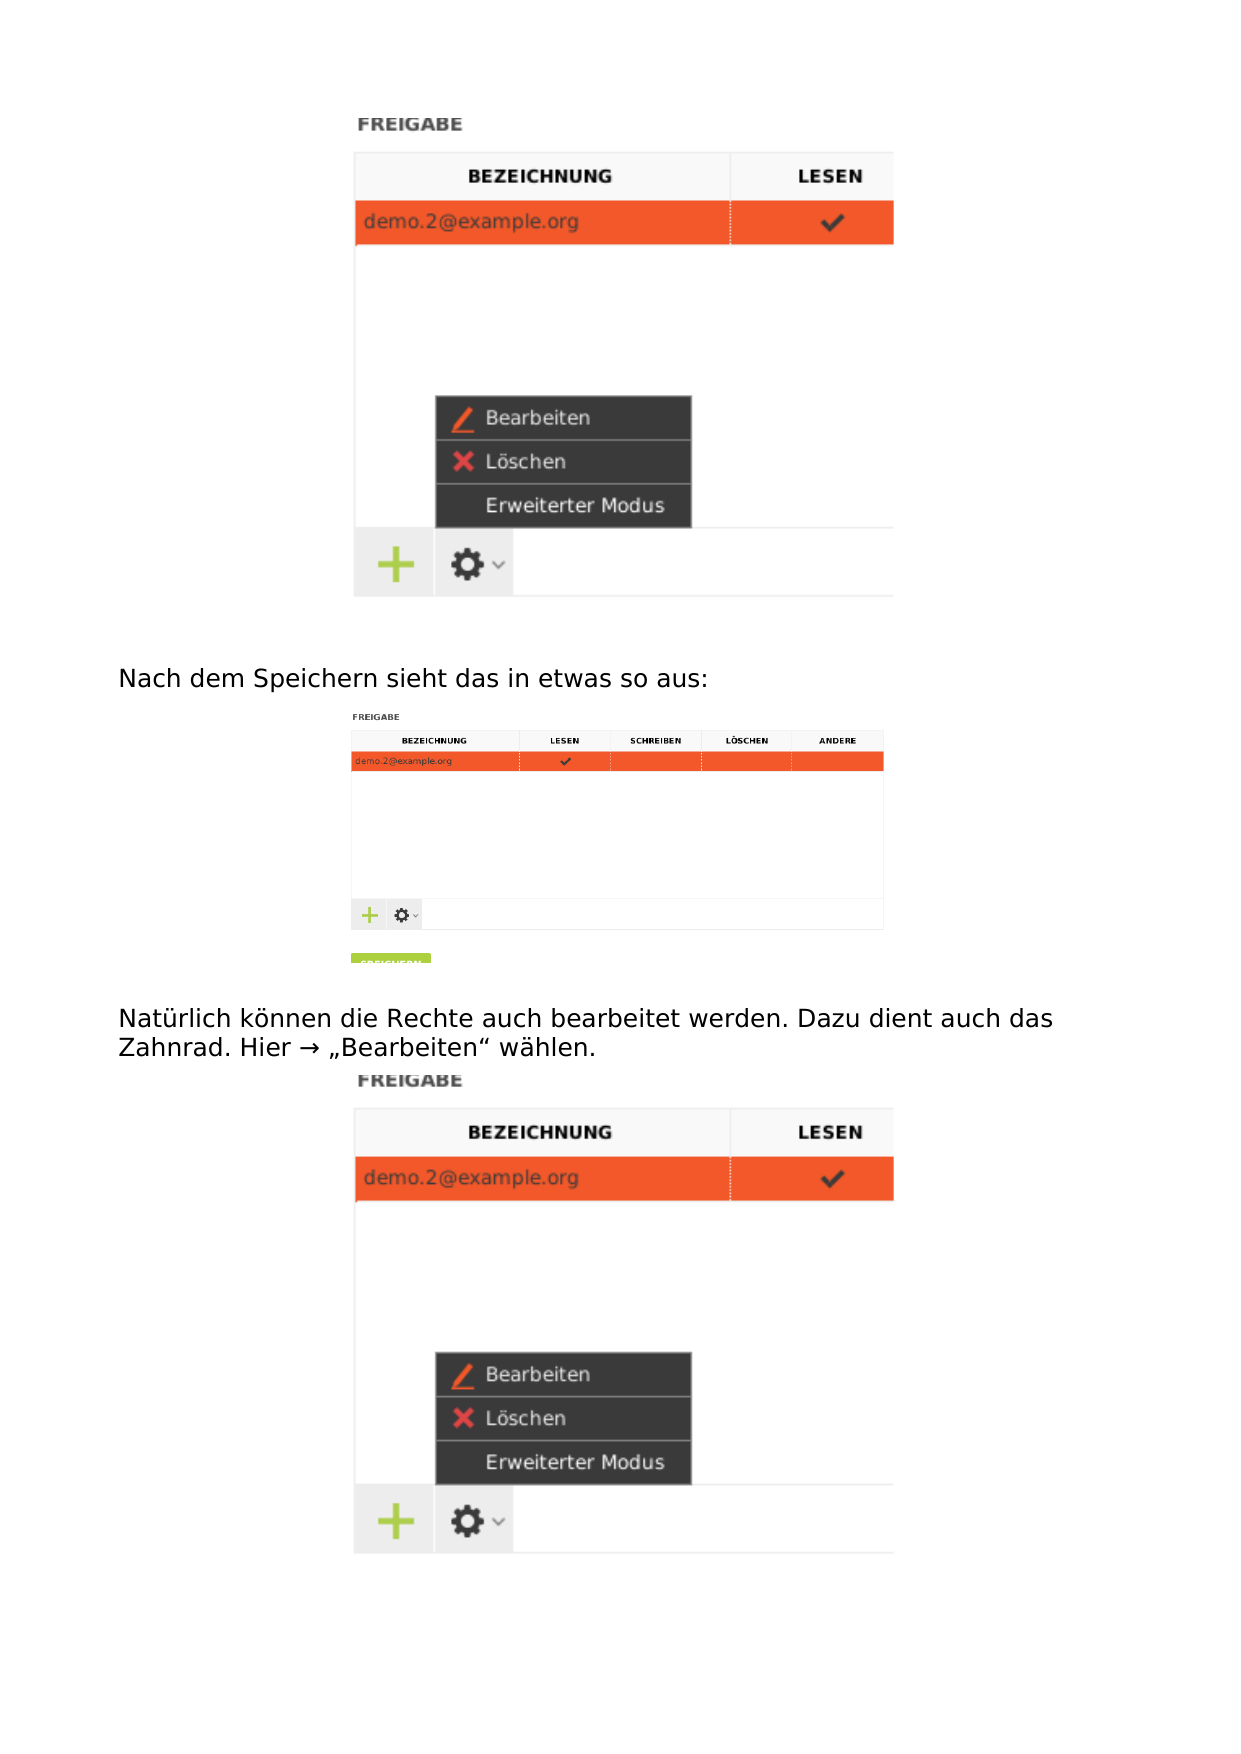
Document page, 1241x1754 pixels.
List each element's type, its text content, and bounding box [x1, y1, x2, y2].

picture [346, 706, 894, 963]
text Natürlich können die Rechte auch bearbeitet werden. Dazu dient auch das Zahnrad. Hier → „Bearbeiten“ wählen. [118, 1004, 1122, 1062]
picture [346, 1075, 894, 1580]
text Nach dem Speichern sieht das in etwas so aus: [118, 664, 1122, 694]
picture [346, 118, 894, 623]
